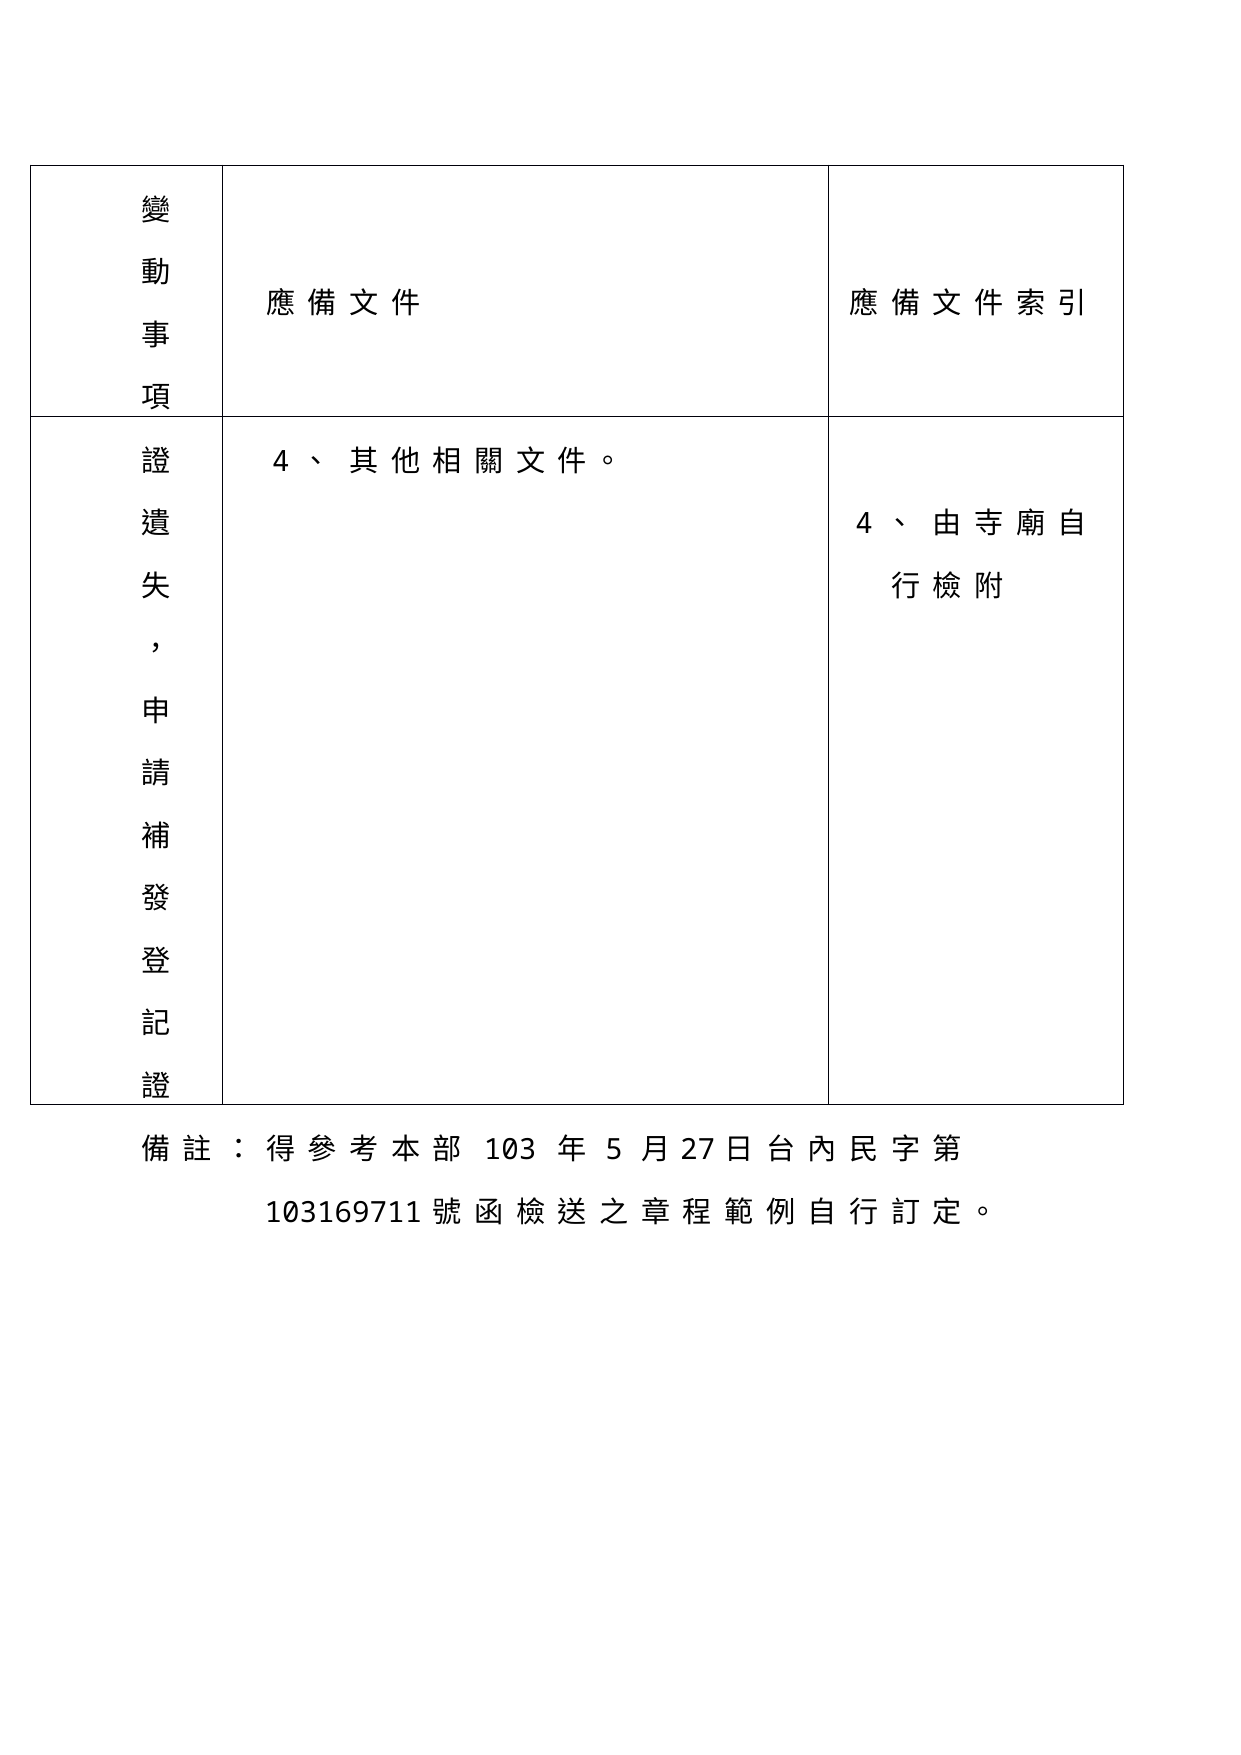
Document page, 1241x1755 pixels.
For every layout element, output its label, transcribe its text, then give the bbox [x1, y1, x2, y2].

table_cell 證遺失，申請補發登記證 [31, 417, 222, 1104]
table_header 變動事項 [31, 166, 222, 416]
table_cell 4、其他相關文件。 [223, 417, 828, 1104]
table_cell 4、由寺廟自行檢附 [829, 417, 1123, 1104]
table_header 應備文件 [223, 166, 828, 416]
table_header 應備文件索引 [829, 166, 1123, 416]
text 備註：得參考本部103年5月27日台內民字第103169711號函檢送之章程範例自行訂定。 [135, 1105, 1051, 1230]
